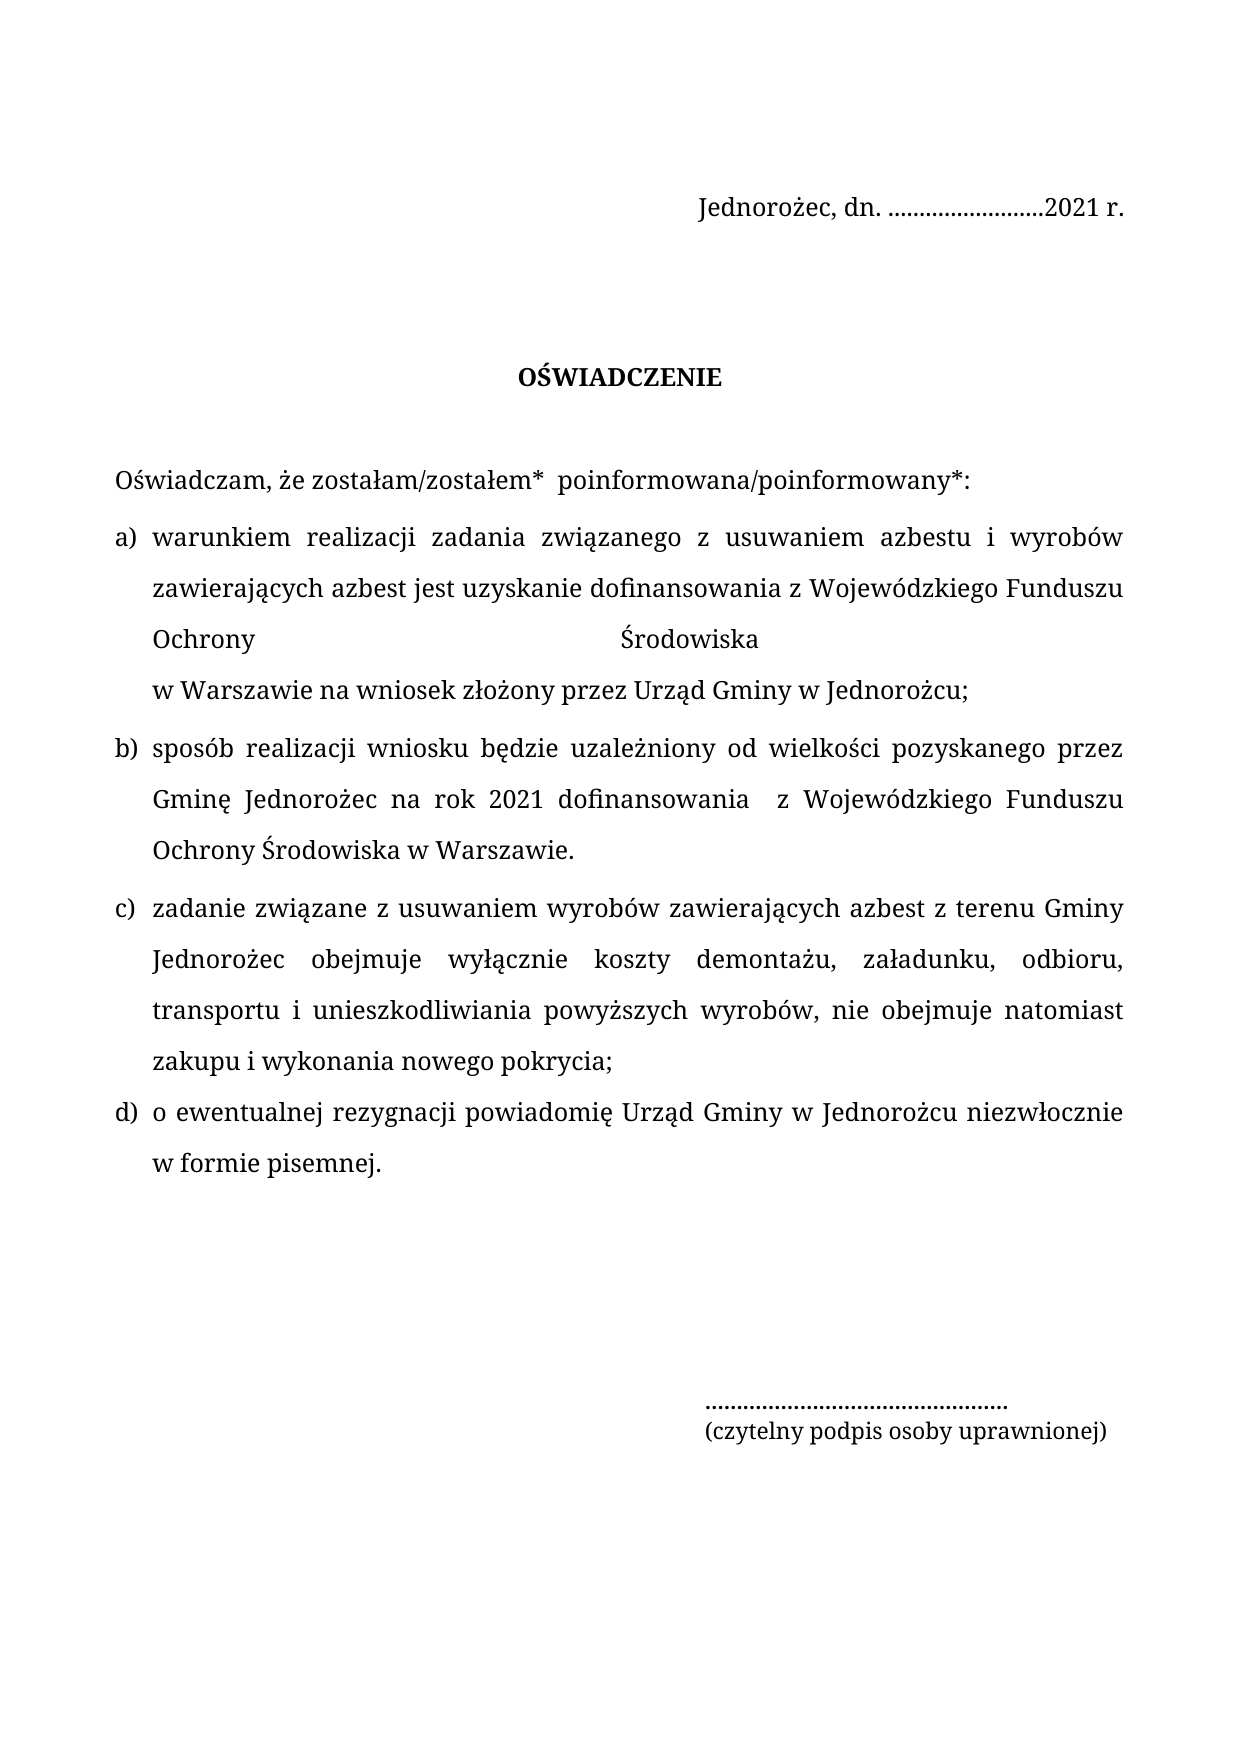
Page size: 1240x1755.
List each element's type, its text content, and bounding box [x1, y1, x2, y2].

list warunkiem realizacji zadania związanego z usuwaniem azbestu i wyrobów zawierających azbest jest uzyskanie dofinansowania z Wojewódzkiego Funduszu Ochrony Środowiska w Warszawie na wniosek złożony przez Urząd Gminy w Jednorożcu; [114, 520, 1124, 707]
text Jednorożec, dn. .........................2021 r. [114, 190, 1124, 224]
list sposób realizacji wniosku będzie uzależniony od wielkości pozyskanego przez Gminę Jednorożec na rok 2021 dofinansowania z Wojewódzkiego Funduszu Ochrony Środowiska w Warszawie. [114, 731, 1124, 867]
list zadanie związane z usuwaniem wyrobów zawierających azbest z terenu Gminy Jednorożec obejmuje wyłącznie koszty demontażu, załadunku, odbioru, transportu i unieszkodliwiania powyższych wyrobów, nie obejmuje natomiast zakupu i wykonania nowego pokrycia; [114, 890, 1124, 1077]
list o ewentualnej rezygnacji powiadomię Urząd Gminy w Jednorożcu niezwłocznie w formie pisemnej. [114, 1094, 1124, 1179]
text Oświadczam, że zostałam/zostałem* poinformowana/poinformowany*: [114, 462, 1124, 496]
text OŚWIADCZENIE [114, 360, 1124, 394]
text ………………………………………… [114, 1387, 1124, 1415]
text (czytelny podpis osoby uprawnionej) [114, 1415, 1124, 1447]
